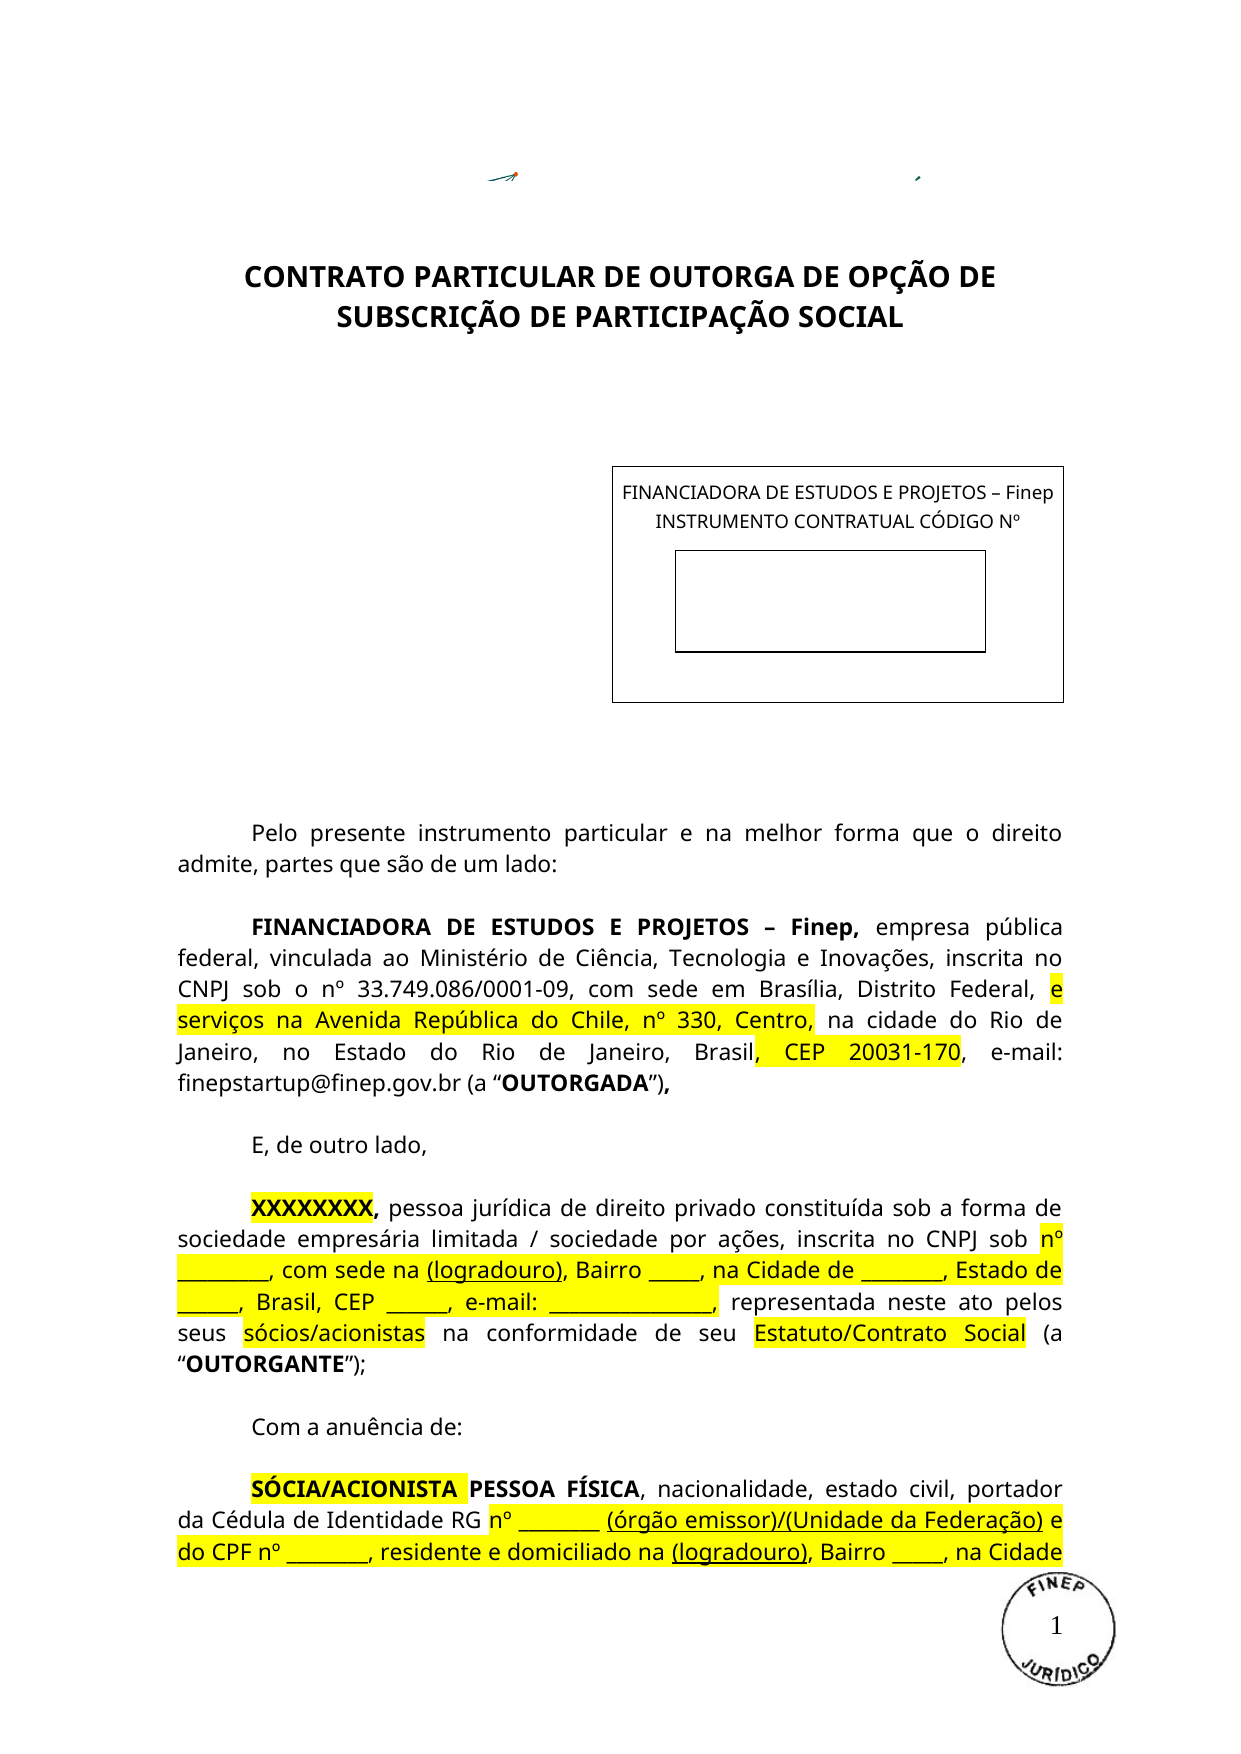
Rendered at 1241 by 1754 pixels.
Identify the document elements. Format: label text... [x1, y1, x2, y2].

table_cell [613, 601, 675, 651]
table_cell [986, 550, 1063, 601]
table_cell [613, 651, 1063, 702]
table_cell [926, 551, 985, 651]
text Com a anuência de: [177, 1410, 1063, 1442]
table_cell [764, 551, 823, 651]
text XXXXXXXX, pessoa jurídica de direito privado constituída sob a forma de sociedade empresária limitada / sociedade por ações, inscrita no CNPJ sob nº _________, com sede na (logradouro), Bairro _____, na Cidade de ________, Estado de ______, Brasil, CEP ______, e-mail: ________________, representada neste ato pelos seus sócios/acionistas na conformidade de seu Estatuto/Contrato Social (a “OUTORGANTE”); [177, 1192, 1063, 1379]
text SÓCIA/ACIONISTA PESSOA FÍSICA, nacionalidade, estado civil, portador da Cédula de Identidade RG nº ________ (órgão emissor)/(Unidade da Federação) e do CPF nº ________, residente e domiciliado na (logradouro), Bairro _____, na Cidade [177, 1473, 1063, 1567]
text Pelo presente instrumento particular e na melhor forma que o direito admite, partes que são de um lado: [177, 817, 1063, 879]
text E, de outro lado, [177, 1129, 1063, 1160]
text FINANCIADORA DE ESTUDOS E PROJETOS – Finep, empresa pública federal, vinculada ao Ministério de Ciência, Tecnologia e Inovações, inscrita no CNPJ sob o nº 33.749.086/0001-09, com sede em Brasília, Distrito Federal, e serviços na Avenida República do Chile, nº 330, Centro, na cidade do Rio de Janeiro, no Estado do Rio de Janeiro, Brasil, CEP 20031-170, e-mail: finepstartup@finep.gov.br (a “OUTORGADA”), [177, 910, 1063, 1098]
table_cell [986, 601, 1063, 651]
table_cell [676, 551, 716, 651]
table_cell [823, 551, 926, 651]
table_cell [613, 550, 675, 601]
table_header FINANCIADORA DE ESTUDOS E PROJETOS – Finep INSTRUMENTO CONTRATUAL CÓDIGO Nº [613, 467, 1063, 550]
table_cell [716, 551, 764, 651]
text CONTRATO PARTICULAR DE OUTORGA DE OPÇÃO DE SUBSCRIÇÃO DE PARTICIPAÇÃO SOCIAL [177, 256, 1063, 336]
